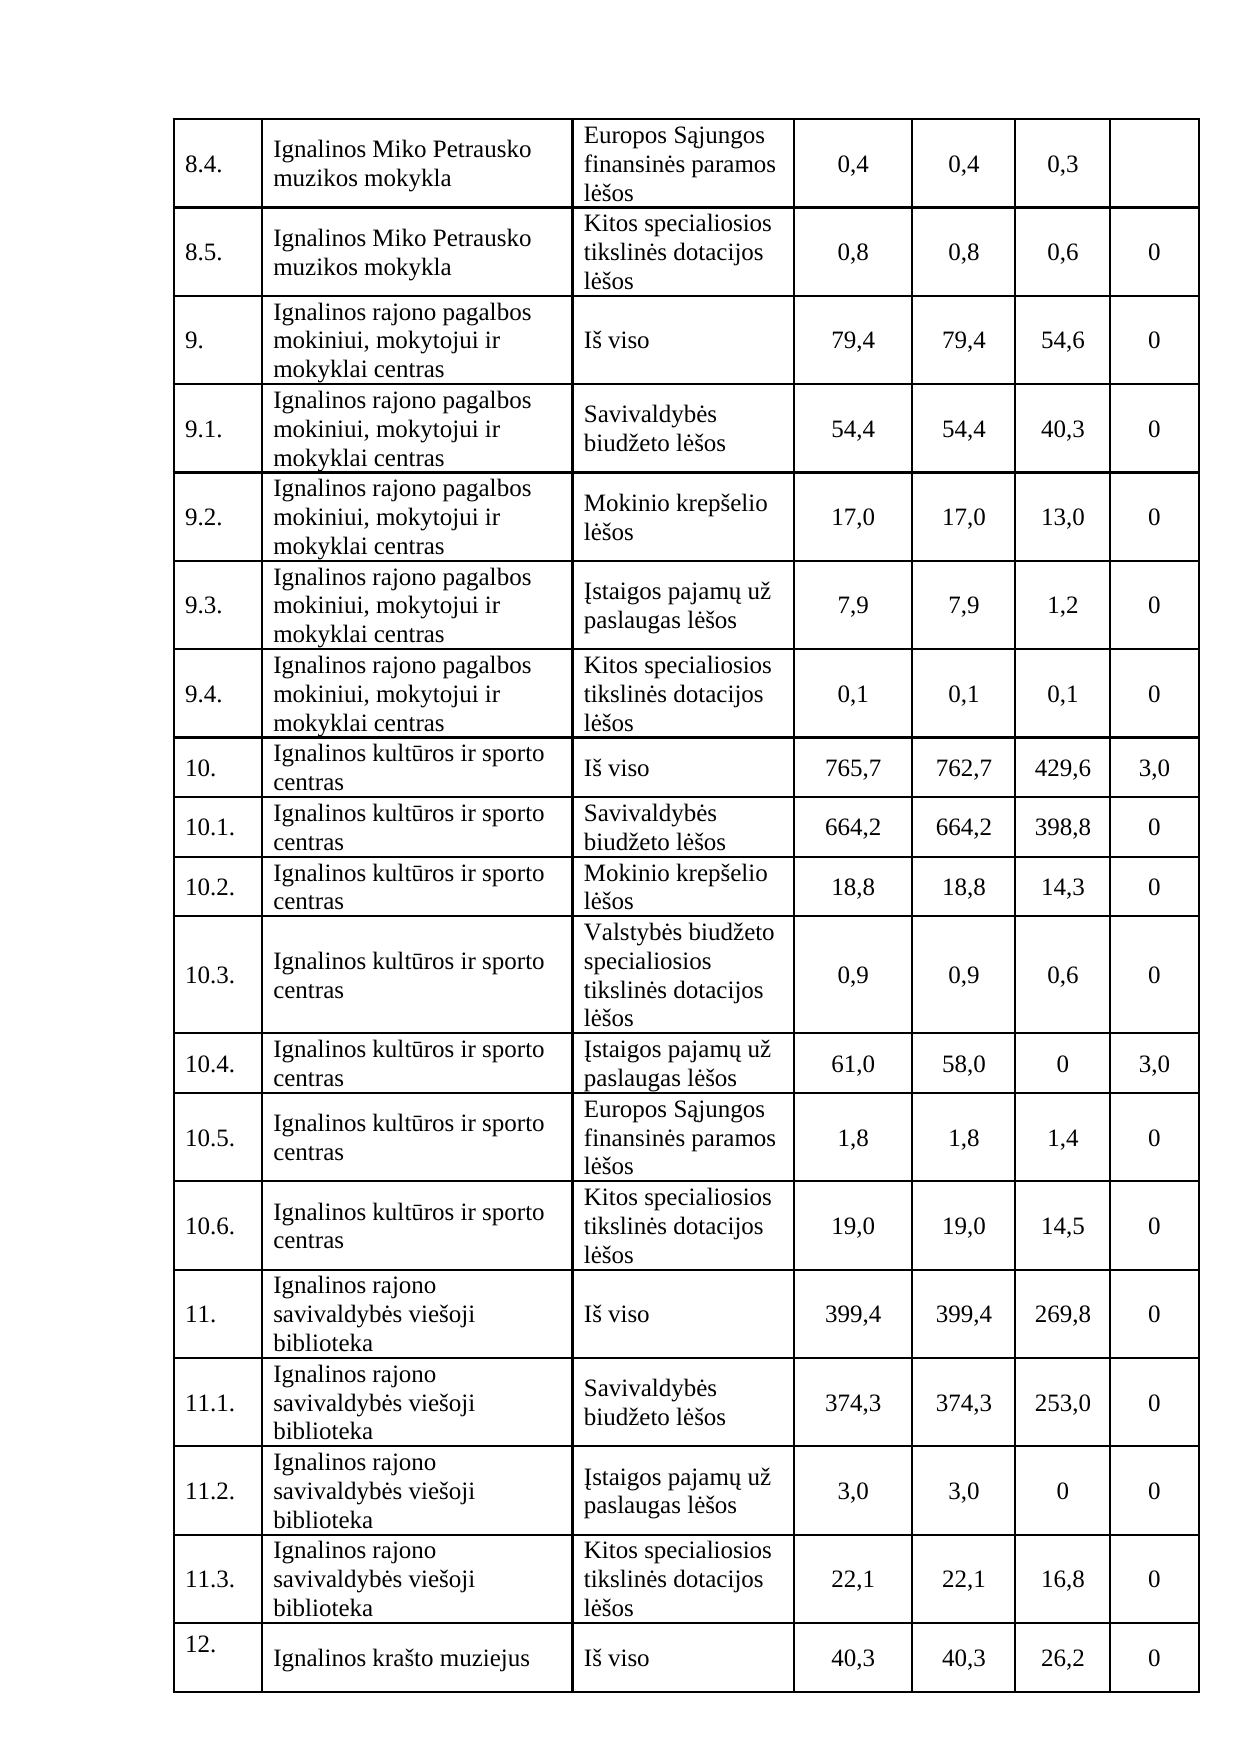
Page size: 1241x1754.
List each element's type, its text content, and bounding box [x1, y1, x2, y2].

table_cell 0 [1016, 1447, 1109, 1533]
table_cell 0,3 [1016, 120, 1109, 206]
table_cell 3,0 [795, 1447, 911, 1533]
table_cell 0 [1111, 1447, 1198, 1533]
table_cell 79,4 [795, 297, 911, 383]
table_cell Ignalinos rajono pagalbos mokiniui, mokytojui ir mokyklai centras [263, 650, 571, 736]
table_cell 398,8 [1016, 798, 1109, 856]
table_cell Savivaldybės biudžeto lėšos [574, 1359, 793, 1445]
table_cell 0 [1016, 1034, 1109, 1092]
table_cell 0 [1111, 474, 1198, 560]
table_cell Kitos specialiosios tikslinės dotacijos lėšos [574, 1536, 793, 1622]
table_cell 1,8 [913, 1094, 1014, 1180]
table_cell 0,6 [1016, 917, 1109, 1032]
table_cell 19,0 [795, 1182, 911, 1268]
table_cell Įstaigos pajamų už paslaugas lėšos [574, 1034, 793, 1092]
table_cell 11.3. [175, 1536, 261, 1622]
table_cell 0 [1111, 1624, 1198, 1691]
table_cell Iš viso [574, 297, 793, 383]
table_cell 10.6. [175, 1182, 261, 1268]
table_cell 0 [1111, 798, 1198, 856]
table_cell 14,5 [1016, 1182, 1109, 1268]
table_cell 22,1 [913, 1536, 1014, 1622]
table_cell 22,1 [795, 1536, 911, 1622]
table_cell Ignalinos Miko Petrausko muzikos mokykla [263, 209, 571, 295]
table_cell 0,4 [795, 120, 911, 206]
table_cell Ignalinos rajono pagalbos mokiniui, mokytojui ir mokyklai centras [263, 297, 571, 383]
table_cell 8.4. [175, 120, 261, 206]
table_cell Kitos specialiosios tikslinės dotacijos lėšos [574, 650, 793, 736]
table_cell 0 [1111, 1094, 1198, 1180]
table_cell 0 [1111, 297, 1198, 383]
table_cell 0 [1111, 562, 1198, 648]
table_cell Europos Sąjungos finansinės paramos lėšos [574, 120, 793, 206]
table_cell 40,3 [913, 1624, 1014, 1691]
table_cell Ignalinos kultūros ir sporto centras [263, 917, 571, 1032]
table_cell [1111, 120, 1198, 206]
table_cell 40,3 [795, 1624, 911, 1691]
table_cell 79,4 [913, 297, 1014, 383]
table_cell 0,8 [795, 209, 911, 295]
table_cell 0 [1111, 385, 1198, 471]
table_cell 54,4 [913, 385, 1014, 471]
table_cell 0 [1111, 1359, 1198, 1445]
table_cell Ignalinos rajono pagalbos mokiniui, mokytojui ir mokyklai centras [263, 474, 571, 560]
table_cell 14,3 [1016, 858, 1109, 915]
table_cell 9.4. [175, 650, 261, 736]
table_cell 11.2. [175, 1447, 261, 1533]
table_cell 3,0 [1111, 1034, 1198, 1092]
table_cell 0,1 [795, 650, 911, 736]
table_cell 1,2 [1016, 562, 1109, 648]
table_cell 0,1 [913, 650, 1014, 736]
table_cell 0 [1111, 650, 1198, 736]
table_cell Ignalinos rajono savivaldybės viešoji biblioteka [263, 1447, 571, 1533]
table_cell 399,4 [795, 1271, 911, 1357]
table_cell 61,0 [795, 1034, 911, 1092]
table_cell 1,8 [795, 1094, 911, 1180]
table_cell 374,3 [795, 1359, 911, 1445]
table_cell Ignalinos rajono pagalbos mokiniui, mokytojui ir mokyklai centras [263, 385, 571, 471]
table_cell 17,0 [795, 474, 911, 560]
table_cell 10. [175, 739, 261, 796]
table_cell Įstaigos pajamų už paslaugas lėšos [574, 1447, 793, 1533]
table_cell 9.3. [175, 562, 261, 648]
table_cell 3,0 [1111, 739, 1198, 796]
table_cell 19,0 [913, 1182, 1014, 1268]
table_cell 0,1 [1016, 650, 1109, 736]
table_cell 0 [1111, 1182, 1198, 1268]
table_cell Ignalinos kultūros ir sporto centras [263, 1094, 571, 1180]
table_cell 58,0 [913, 1034, 1014, 1092]
table_cell Iš viso [574, 739, 793, 796]
table_cell 10.5. [175, 1094, 261, 1180]
table_cell 8.5. [175, 209, 261, 295]
table_cell 7,9 [913, 562, 1014, 648]
table_cell 0 [1111, 1536, 1198, 1622]
table_cell Ignalinos kultūros ir sporto centras [263, 1034, 571, 1092]
table_cell 399,4 [913, 1271, 1014, 1357]
table_cell 40,3 [1016, 385, 1109, 471]
table_cell 1,4 [1016, 1094, 1109, 1180]
table_cell 10.2. [175, 858, 261, 915]
table_cell 0,9 [795, 917, 911, 1032]
table_cell 10.1. [175, 798, 261, 856]
table_cell 10.4. [175, 1034, 261, 1092]
table_cell 17,0 [913, 474, 1014, 560]
table_cell 12. [175, 1624, 261, 1691]
table_cell 374,3 [913, 1359, 1014, 1445]
table_cell 0,9 [913, 917, 1014, 1032]
table_cell Savivaldybės biudžeto lėšos [574, 385, 793, 471]
table_cell Mokinio krepšelio lėšos [574, 474, 793, 560]
table_cell Ignalinos krašto muziejus [263, 1624, 571, 1691]
table_cell 0,6 [1016, 209, 1109, 295]
table_cell 13,0 [1016, 474, 1109, 560]
table_cell 253,0 [1016, 1359, 1109, 1445]
table_cell Ignalinos kultūros ir sporto centras [263, 739, 571, 796]
table_cell 0,8 [913, 209, 1014, 295]
table_cell 0,4 [913, 120, 1014, 206]
table_cell 10.3. [175, 917, 261, 1032]
table_cell Ignalinos kultūros ir sporto centras [263, 1182, 571, 1268]
table_cell 18,8 [795, 858, 911, 915]
table_cell 18,8 [913, 858, 1014, 915]
table_cell 0 [1111, 209, 1198, 295]
table_cell 9.2. [175, 474, 261, 560]
table_cell Valstybės biudžeto specialiosios tikslinės dotacijos lėšos [574, 917, 793, 1032]
table_cell 3,0 [913, 1447, 1014, 1533]
table_cell Ignalinos kultūros ir sporto centras [263, 798, 571, 856]
table_cell 765,7 [795, 739, 911, 796]
table_cell 664,2 [913, 798, 1014, 856]
table_cell 9.1. [175, 385, 261, 471]
table_cell Ignalinos Miko Petrausko muzikos mokykla [263, 120, 571, 206]
table_cell Ignalinos rajono savivaldybės viešoji biblioteka [263, 1536, 571, 1622]
table_cell Ignalinos rajono savivaldybės viešoji biblioteka [263, 1271, 571, 1357]
table_cell Ignalinos rajono savivaldybės viešoji biblioteka [263, 1359, 571, 1445]
table_cell Kitos specialiosios tikslinės dotacijos lėšos [574, 209, 793, 295]
table_cell 11. [175, 1271, 261, 1357]
table_cell 54,6 [1016, 297, 1109, 383]
table_cell 0 [1111, 1271, 1198, 1357]
table_cell Savivaldybės biudžeto lėšos [574, 798, 793, 856]
table_cell 7,9 [795, 562, 911, 648]
table_cell 429,6 [1016, 739, 1109, 796]
table_cell Europos Sąjungos finansinės paramos lėšos [574, 1094, 793, 1180]
table_cell 9. [175, 297, 261, 383]
table_cell 16,8 [1016, 1536, 1109, 1622]
table_cell Mokinio krepšelio lėšos [574, 858, 793, 915]
table_cell 762,7 [913, 739, 1014, 796]
table_cell 269,8 [1016, 1271, 1109, 1357]
table_cell Iš viso [574, 1624, 793, 1691]
table_cell 54,4 [795, 385, 911, 471]
table_cell 0 [1111, 917, 1198, 1032]
table_cell Ignalinos rajono pagalbos mokiniui, mokytojui ir mokyklai centras [263, 562, 571, 648]
table_cell 26,2 [1016, 1624, 1109, 1691]
table_cell 0 [1111, 858, 1198, 915]
table_cell 664,2 [795, 798, 911, 856]
table_cell Įstaigos pajamų už paslaugas lėšos [574, 562, 793, 648]
table_cell Ignalinos kultūros ir sporto centras [263, 858, 571, 915]
table_cell 11.1. [175, 1359, 261, 1445]
table_cell Iš viso [574, 1271, 793, 1357]
table_cell Kitos specialiosios tikslinės dotacijos lėšos [574, 1182, 793, 1268]
